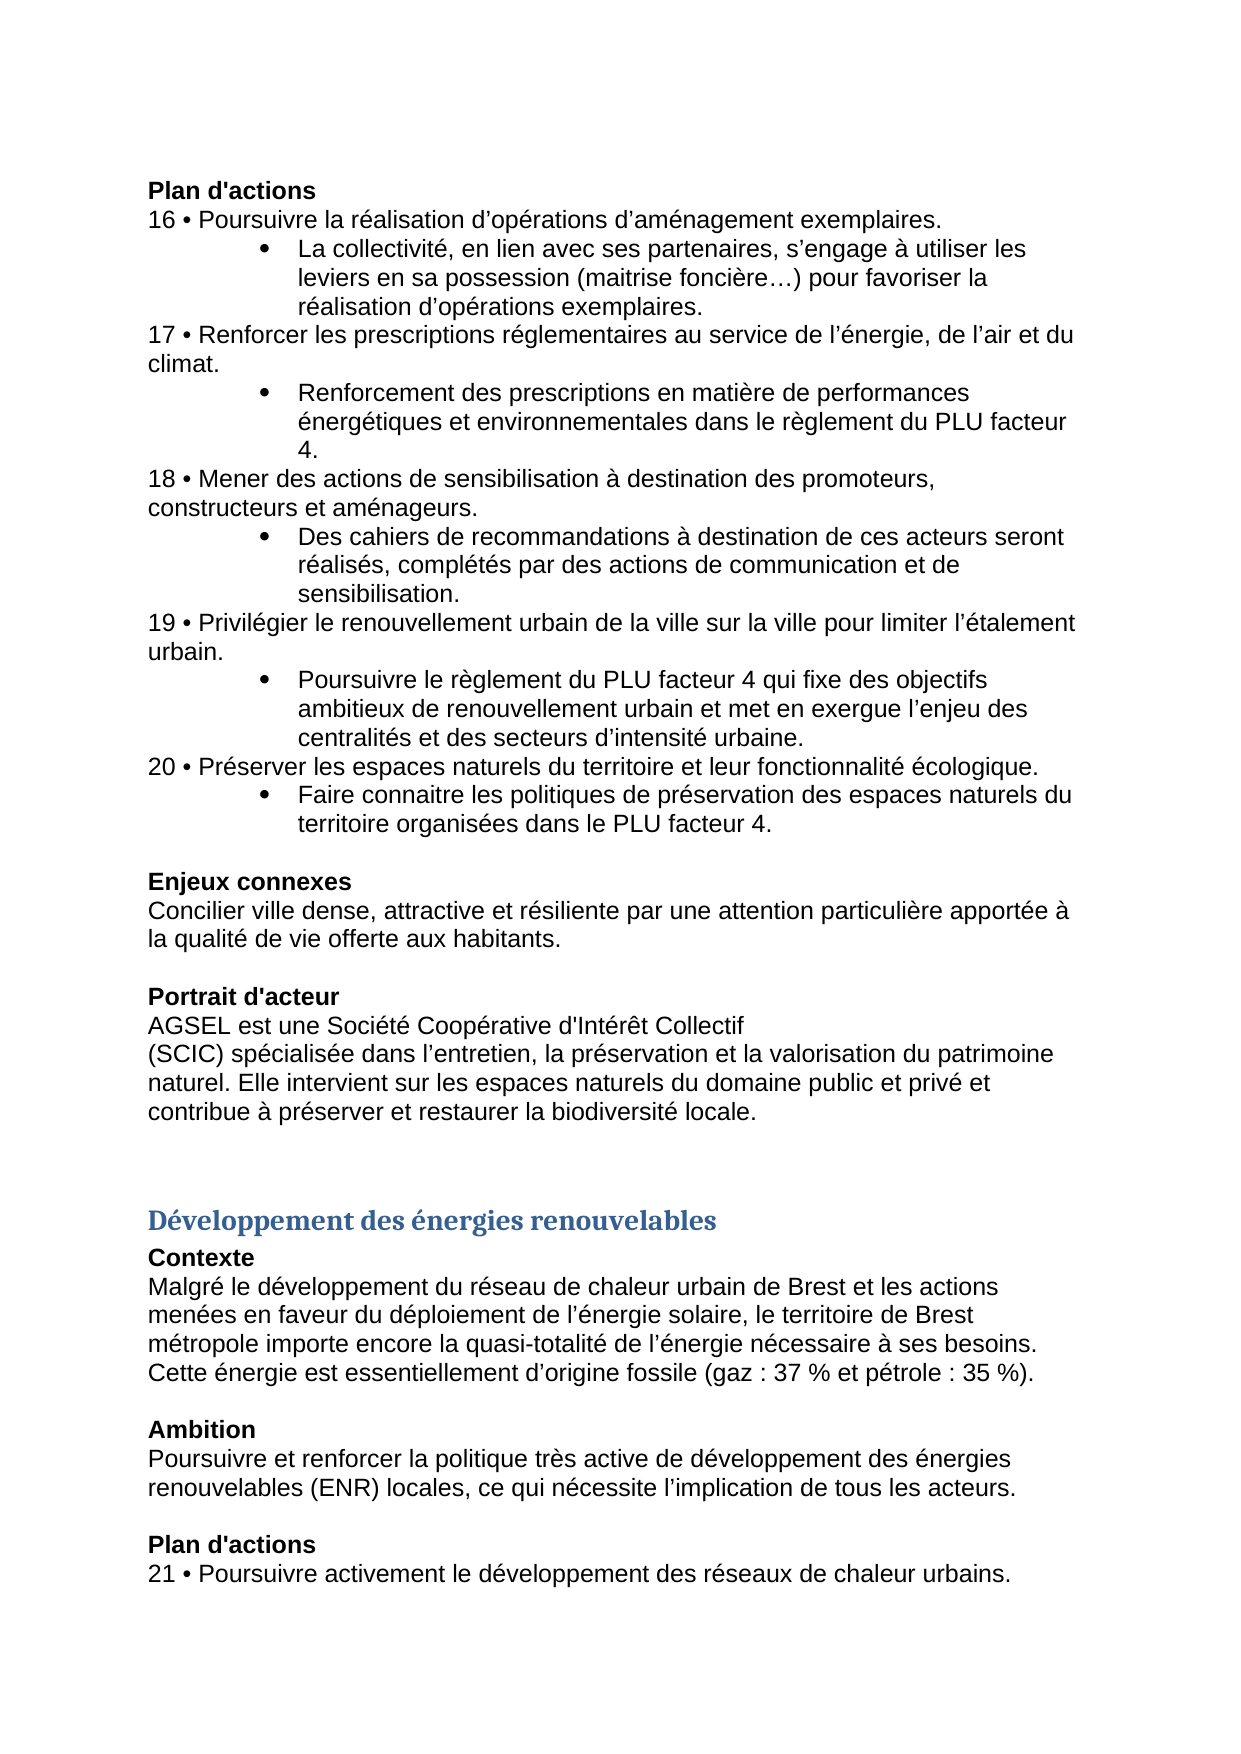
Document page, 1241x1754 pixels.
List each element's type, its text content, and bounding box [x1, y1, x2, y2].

list La collectivité, en lien avec ses partenaires, s’engage à utiliser les leviers en sa possession (maitrise foncière…) pour favoriser la réalisation d’opérations exemplaires. [260, 234, 1093, 320]
text 19 • Privilégier le renouvellement urbain de la ville sur la ville pour limiter l’étalement urbain. [148, 608, 1093, 665]
text 18 • Mener des actions de sensibilisation à destination des promoteurs, constructeurs et aménageurs. [148, 464, 1093, 522]
list Faire connaitre les politiques de préservation des espaces naturels du territoire organisées dans le PLU facteur 4. [260, 781, 1093, 838]
list Poursuivre le règlement du PLU facteur 4 qui fixe des objectifs ambitieux de renouvellement urbain et met en exergue l’enjeu des centralités et des secteurs d’intensité urbaine. [260, 665, 1093, 752]
subtitle Développement des énergies renouvelables [148, 1204, 1093, 1238]
text Poursuivre et renforcer la politique très active de développement des énergies renouvelables (ENR) locales, ce qui nécessite l’implication de tous les acteurs. [148, 1444, 1093, 1502]
text 21 • Poursuivre activement le développement des réseaux de chaleur urbains. [148, 1559, 1093, 1588]
text 17 • Renforcer les prescriptions réglementaires au service de l’énergie, de l’air et du climat. [148, 320, 1093, 378]
text Contexte [148, 1243, 1093, 1272]
text Portrait d'acteur [148, 982, 1093, 1011]
list Des cahiers de recommandations à destination de ces acteurs seront réalisés, complétés par des actions de communication et de sensibilisation. [260, 522, 1093, 608]
text AGSEL est une Société Coopérative d'Intérêt Collectif [148, 1011, 1093, 1039]
list Renforcement des prescriptions en matière de performances énergétiques et environnementales dans le règlement du PLU facteur 4. [260, 378, 1093, 464]
text Ambition [148, 1415, 1093, 1444]
text Plan d'actions [148, 176, 1093, 205]
text 16 • Poursuivre la réalisation d’opérations d’aménagement exemplaires. [148, 205, 1093, 234]
text Malgré le développement du réseau de chaleur urbain de Brest et les actions menées en faveur du déploiement de l’énergie solaire, le territoire de Brest métropole importe encore la quasi-totalité de l’énergie nécessaire à ses besoins. Cette énergie est essentiellement d’origine fossile (gaz : 37 % et pétrole : 35 %). [148, 1272, 1093, 1387]
text Concilier ville dense, attractive et résiliente par une attention particulière apportée à la qualité de vie offerte aux habitants. [148, 896, 1093, 953]
text Enjeux connexes [148, 867, 1093, 896]
text (SCIC) spécialisée dans l’entretien, la préservation et la valorisation du patrimoine naturel. Elle intervient sur les espaces naturels du domaine public et privé et contribue à préserver et restaurer la biodiversité locale. [148, 1039, 1093, 1126]
text Plan d'actions [148, 1530, 1093, 1559]
text 20 • Préserver les espaces naturels du territoire et leur fonctionnalité écologique. [148, 752, 1093, 781]
